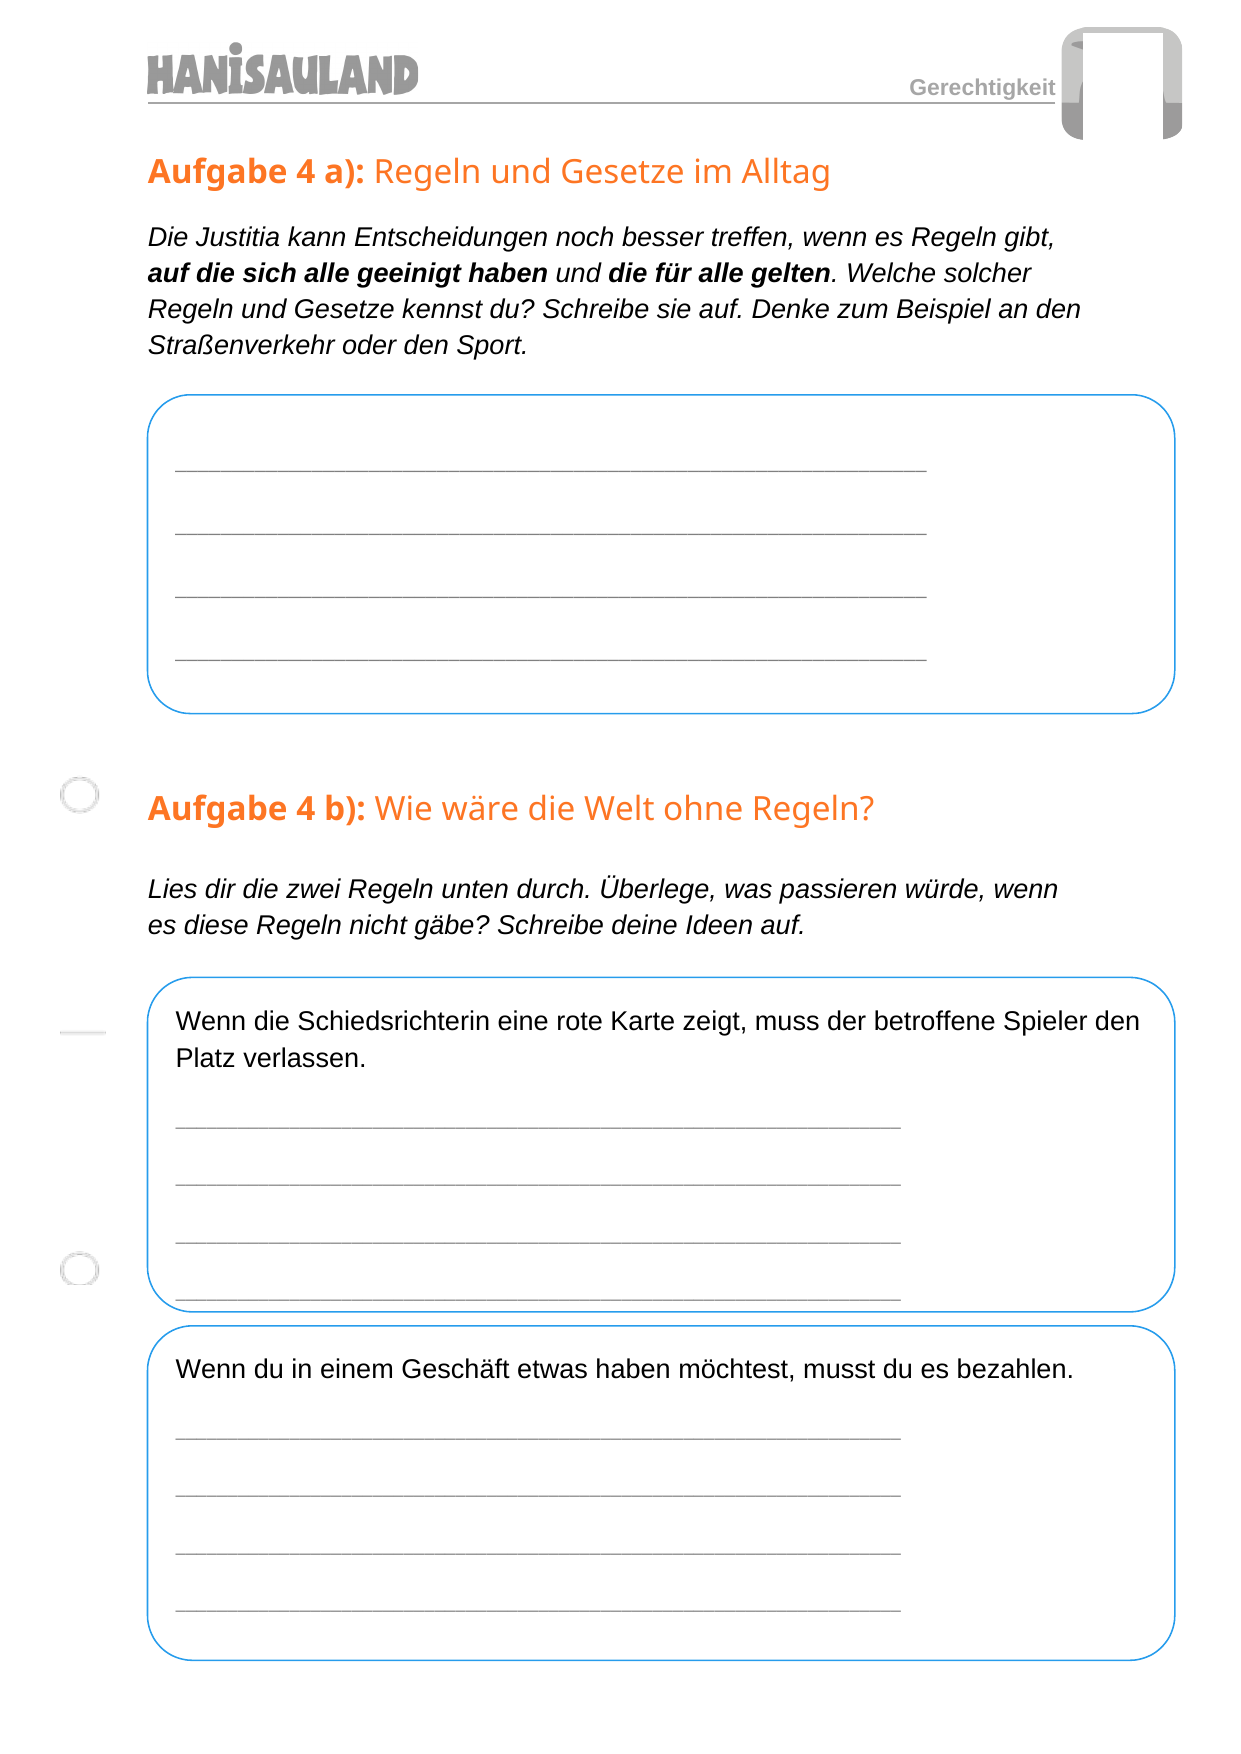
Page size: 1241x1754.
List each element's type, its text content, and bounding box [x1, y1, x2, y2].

text Aufgabe 4 b): Wie wäre die Welt ohne Regeln? [148, 785, 1093, 830]
text Die Justitia kann Entscheidungen noch besser treffen, wenn es Regeln gibt, auf die sich alle geeinigt haben und die für alle gelten. Welche solcher Regeln und Gesetze kennst du? Schreibe sie auf. Denke zum Beispiel an den Straßenverkehr oder den Sport. [148, 221, 1093, 360]
text Lies dir die zwei Regeln unten durch. Überlege, was passieren würde, wenn es diese Regeln nicht gäbe? Schreibe deine Ideen auf. [148, 873, 1093, 940]
text Aufgabe 4 a): Regeln und Gesetze im Alltag [148, 148, 1093, 221]
